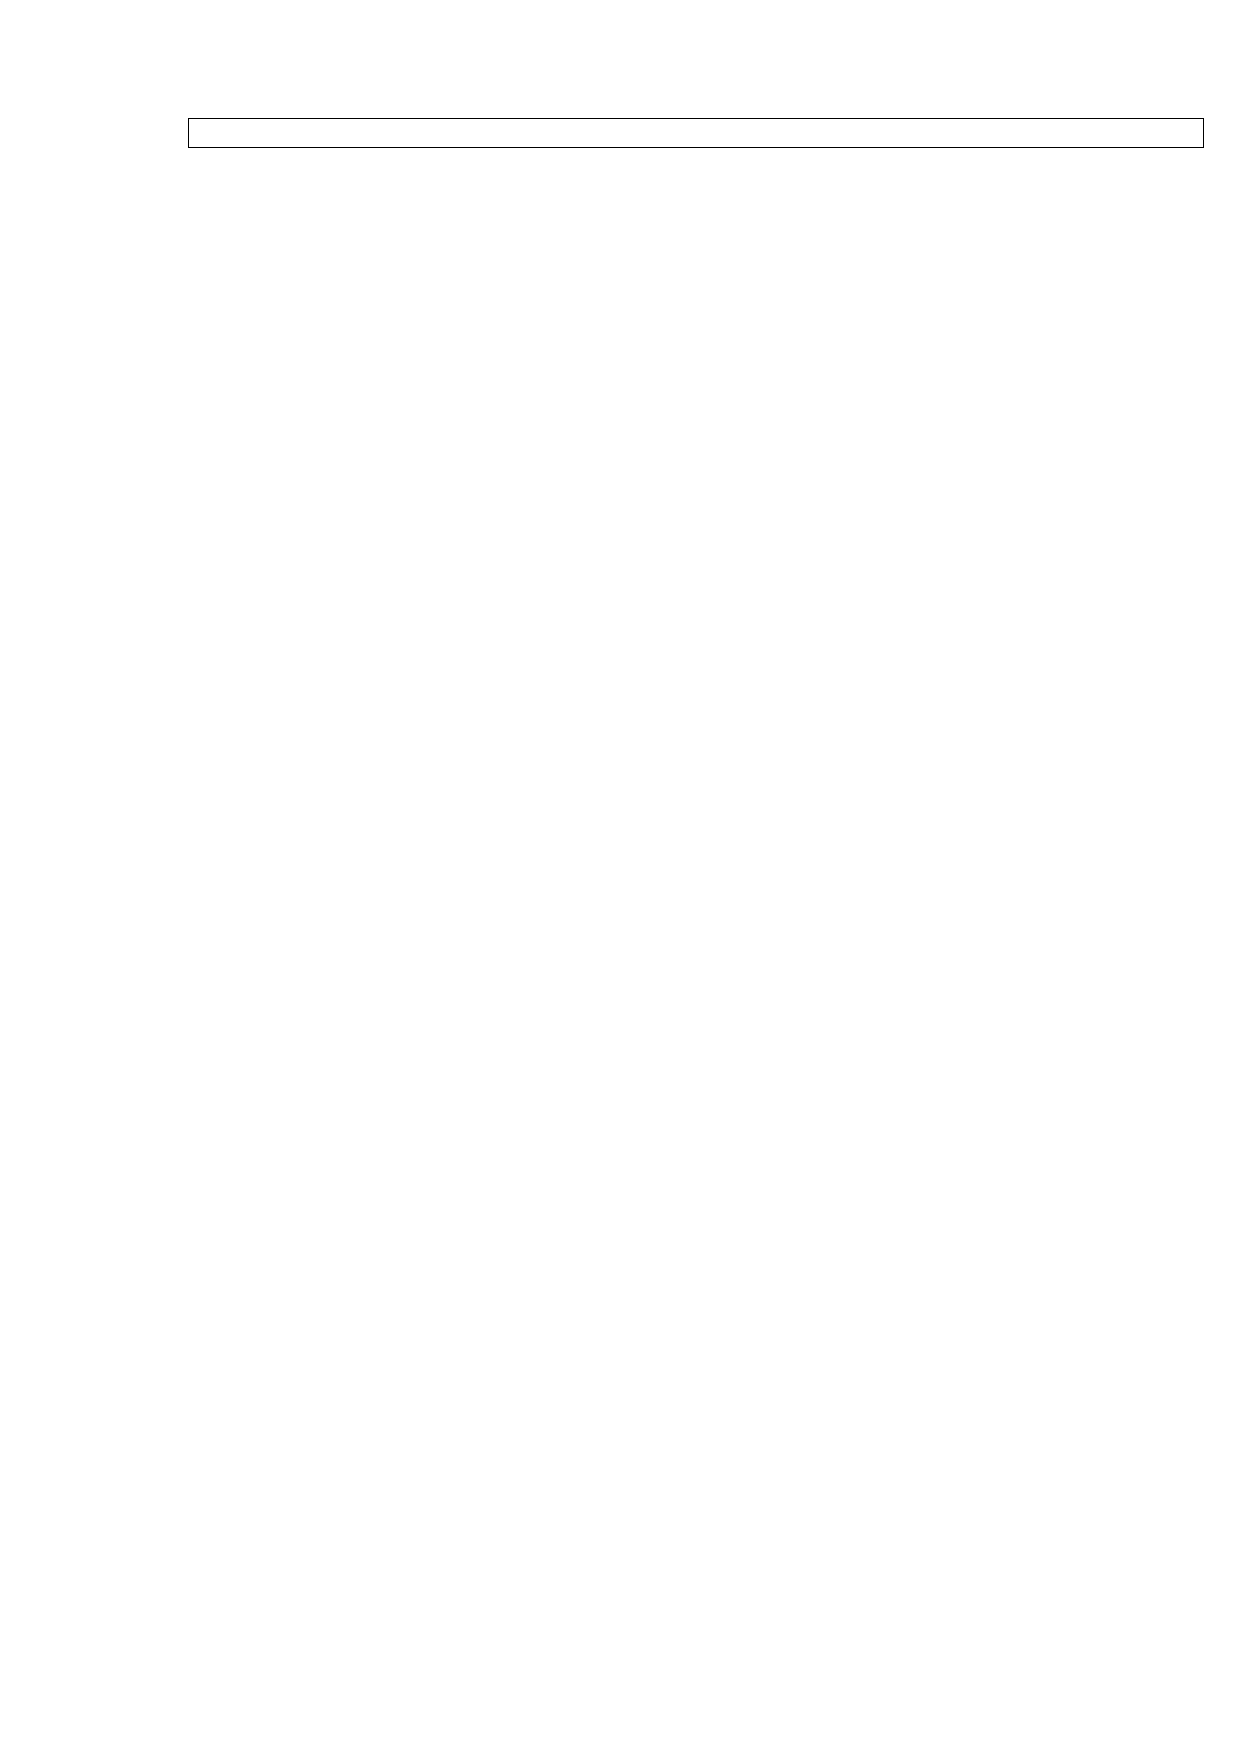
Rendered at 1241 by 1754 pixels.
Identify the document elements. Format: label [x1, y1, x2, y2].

table_cell [189, 119, 1203, 147]
